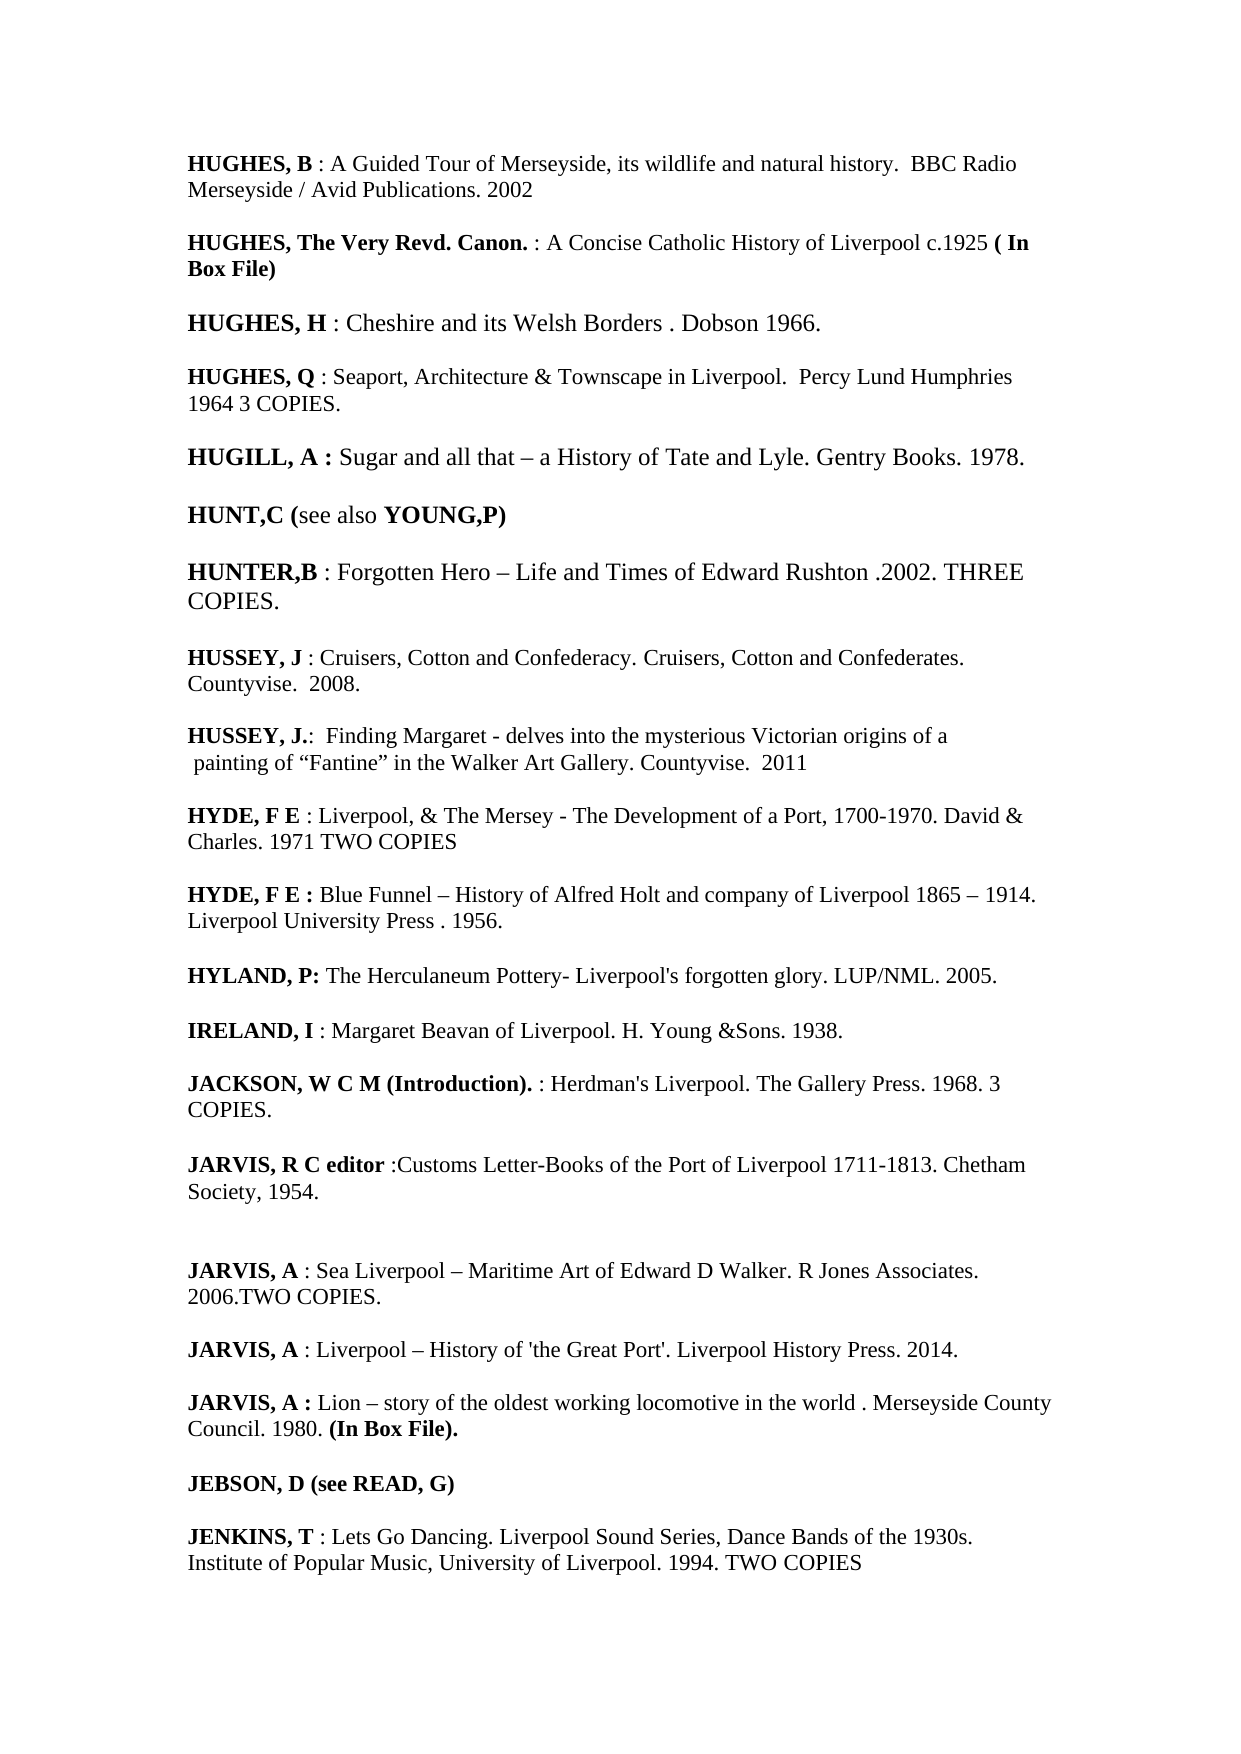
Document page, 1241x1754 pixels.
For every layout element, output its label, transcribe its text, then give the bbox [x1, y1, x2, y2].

text HYLAND, P: The Herculaneum Pottery- Liverpool's forgotten glory. LUP/NML. 2005. [187, 962, 1053, 988]
text HUGHES, H : Cheshire and its Welsh Borders . Dobson 1966. [187, 308, 1053, 337]
text JARVIS, A : Liverpool – History of 'the Great Port'. Liverpool History Press. 2014. [187, 1336, 1053, 1362]
text HUGILL, A : Sugar and all that – a History of Tate and Lyle. Gentry Books. 1978. [187, 442, 1053, 471]
text JENKINS, T : Lets Go Dancing. Liverpool Sound Series, Dance Bands of the 1930s. Institute of Popular Music, University of Liverpool. 1994. TWO COPIES [187, 1523, 1053, 1576]
text painting of “Fantine” in the Walker Art Gallery. Countyvise. 2011 [187, 749, 1053, 775]
text JARVIS, A : Sea Liverpool – Maritime Art of Edward D Walker. R Jones Associates. 2006.TWO COPIES. [187, 1257, 1053, 1309]
text HUNT,C (see also YOUNG,P) [187, 500, 1053, 528]
text JACKSON, W C M (Introduction). : Herdman's Liverpool. The Gallery Press. 1968. 3 COPIES. [187, 1070, 1053, 1123]
text HUSSEY, J.: Finding Margaret - delves into the mysterious Victorian origins of a [187, 723, 1053, 749]
text HYDE, F E : Blue Funnel – History of Alfred Holt and company of Liverpool 1865 – 1914. Liverpool University Press . 1956. [187, 881, 1053, 933]
text JARVIS, A : Lion – story of the oldest working locomotive in the world . Merseyside County Council. 1980. (In Box File). [187, 1389, 1053, 1441]
text HUGHES, The Very Revd. Canon. : A Concise Catholic History of Liverpool c.1925 ( In Box File) [187, 229, 1053, 282]
text HYDE, F E : Liverpool, & The Mersey - The Development of a Port, 1700-1970. David & Charles. 1971 TWO COPIES [187, 802, 1053, 854]
text JEBSON, D (see READ, G) [187, 1470, 1053, 1496]
text JARVIS, R C editor :Customs Letter-Books of the Port of Liverpool 1711-1813. Chetham Society, 1954. [187, 1151, 1053, 1204]
text IRELAND, I : Margaret Beavan of Liverpool. H. Young &Sons. 1938. [187, 1017, 1053, 1044]
text HUNTER,B : Forgotten Hero – Life and Times of Edward Rushton .2002. THREE COPIES. [187, 557, 1053, 615]
text HUGHES, B : A Guided Tour of Merseyside, its wildlife and natural history. BBC Radio Merseyside / Avid Publications. 2002 [187, 150, 1053, 203]
text HUSSEY, J : Cruisers, Cotton and Confederacy. Cruisers, Cotton and Confederates. Countyvise. 2008. [187, 643, 1053, 696]
text HUGHES, Q : Seaport, Architecture & Townscape in Liverpool. Percy Lund Humphries 1964 3 COPIES. [187, 363, 1053, 416]
